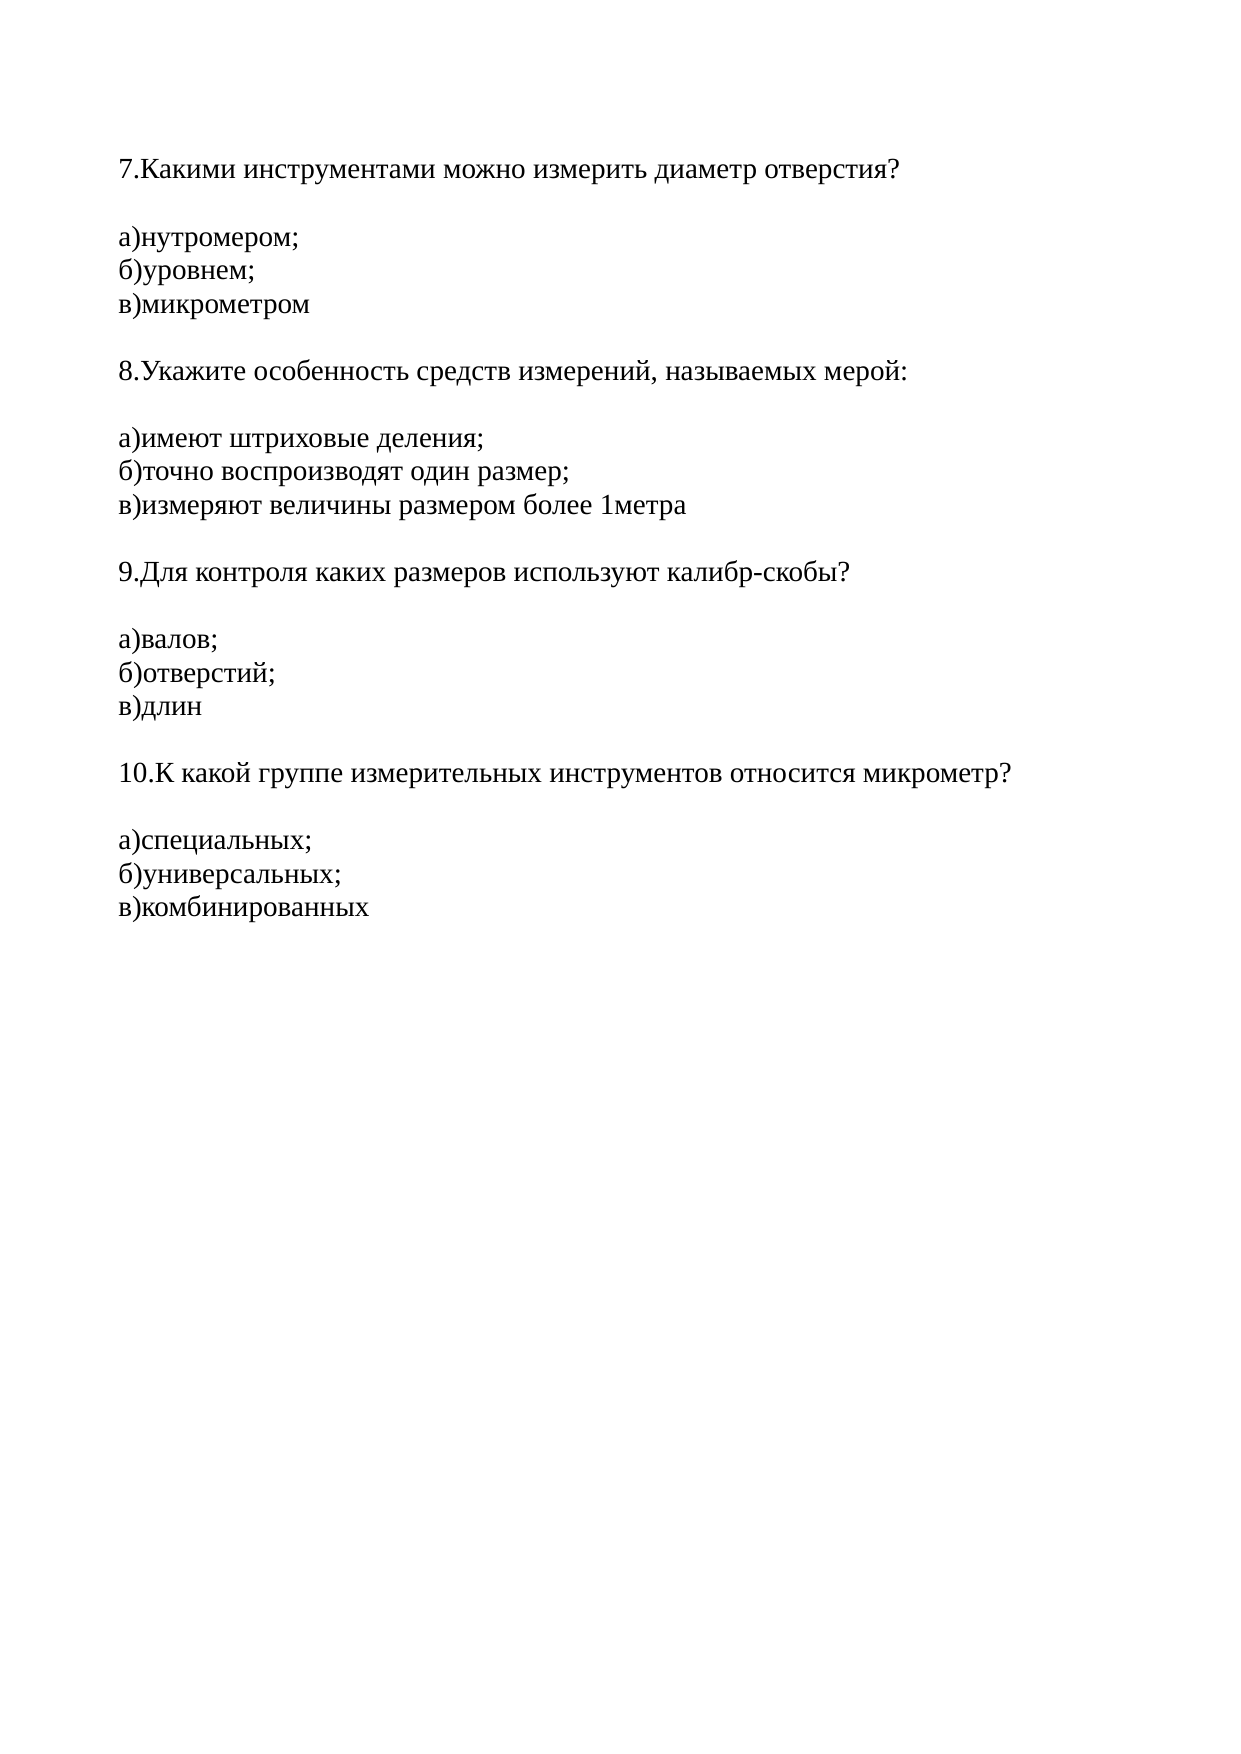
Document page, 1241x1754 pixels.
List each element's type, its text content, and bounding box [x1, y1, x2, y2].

text а)валов; [118, 621, 1154, 655]
text в)измеряют величины размером более 1метра [118, 487, 1154, 521]
text а)имеют штриховые деления; [118, 420, 1154, 453]
text в)комбинированных [118, 889, 1154, 923]
text б)универсальных; [118, 856, 1154, 889]
text 7.Какими инструментами можно измерить диаметр отверстия? [118, 152, 1154, 185]
text а)специальных; [118, 822, 1154, 856]
text в)микрометром [118, 286, 1154, 319]
text б)точно воспроизводят один размер; [118, 453, 1154, 487]
text 8.Укажите особенность средств измерений, называемых мерой: [118, 353, 1154, 386]
text в)длин [118, 688, 1154, 722]
text 10.К какой группе измерительных инструментов относится микрометр? [118, 755, 1154, 789]
text 9.Для контроля каких размеров используют калибр-скобы? [118, 554, 1154, 588]
text б)отверстий; [118, 655, 1154, 688]
text а)нутромером; [118, 219, 1154, 252]
text б)уровнем; [118, 252, 1154, 286]
